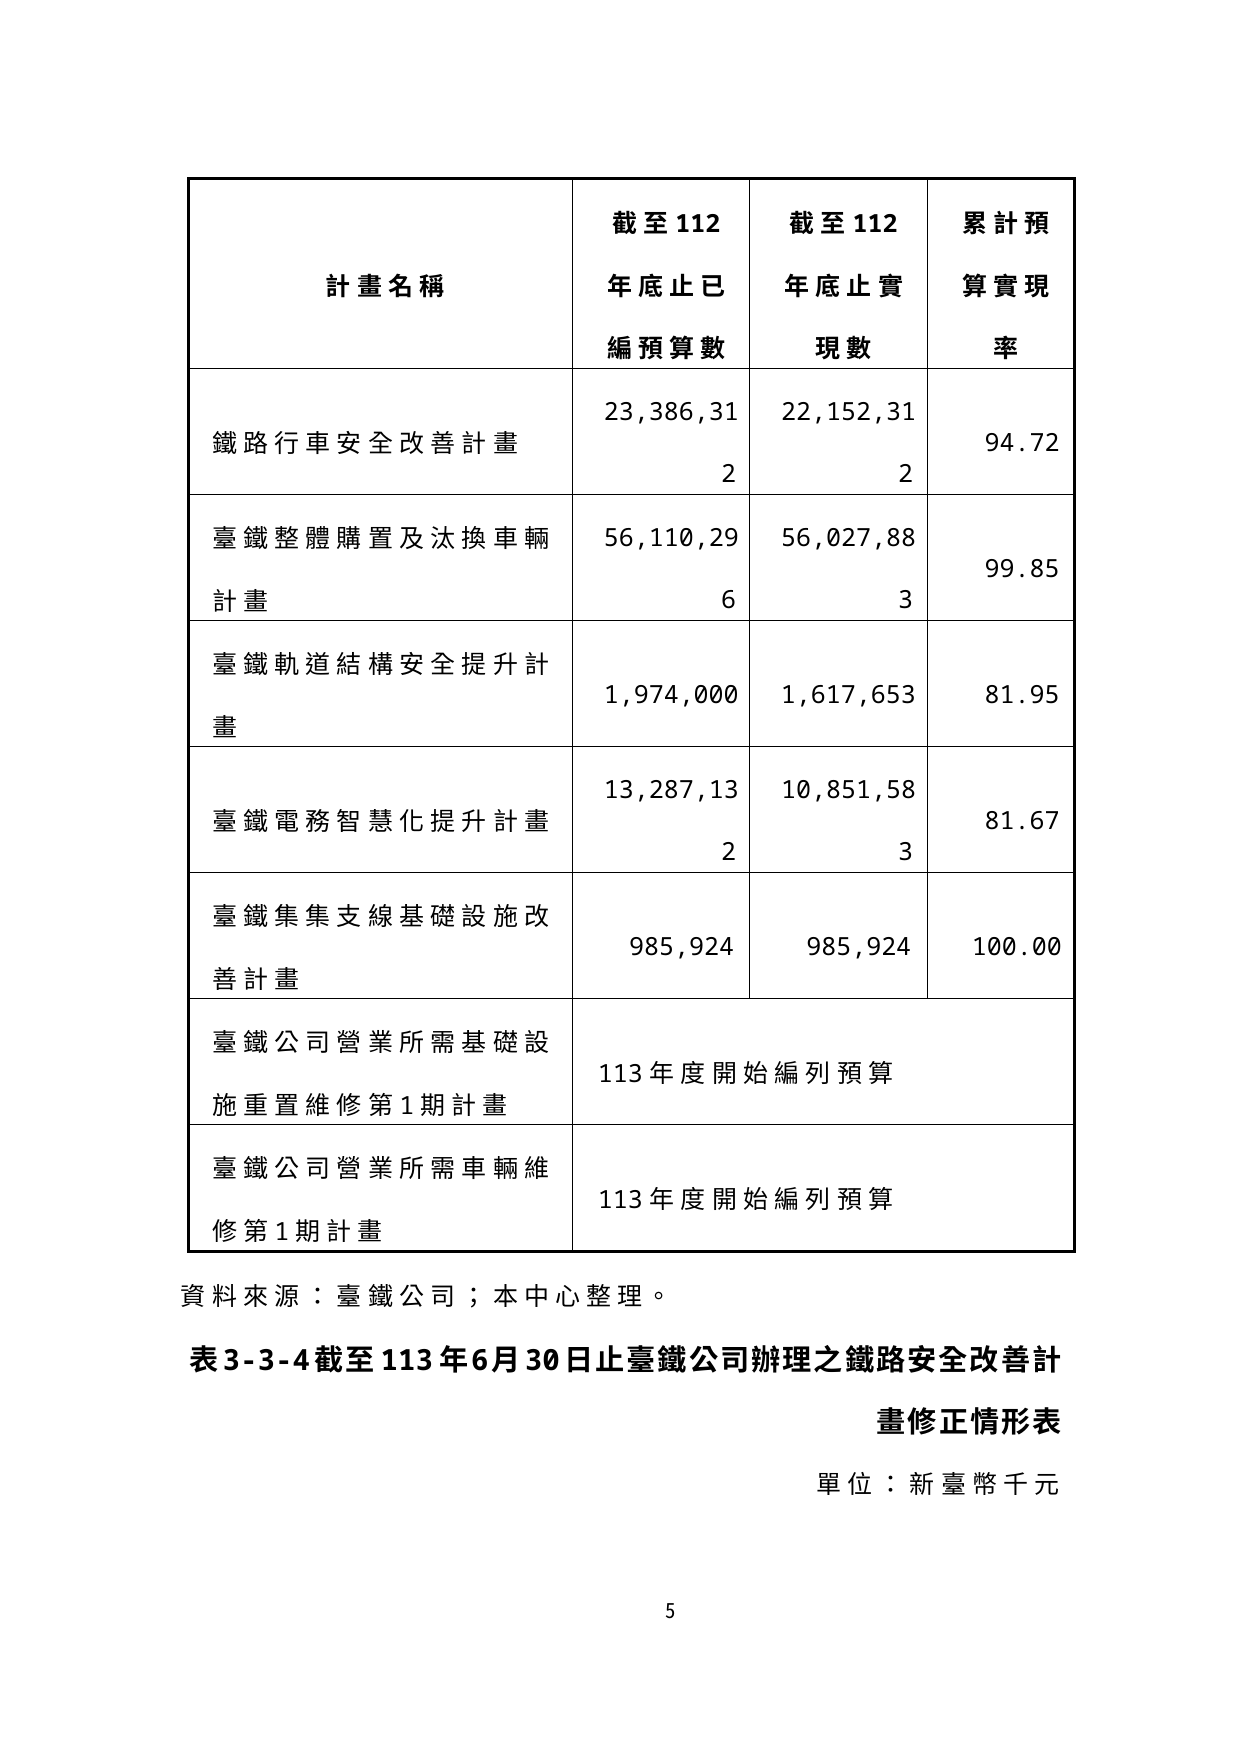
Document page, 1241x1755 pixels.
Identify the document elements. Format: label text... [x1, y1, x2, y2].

table_cell 臺鐵整體購置及汰換車輛計畫 [190, 495, 572, 620]
table_cell 99.85 [928, 495, 1073, 620]
table_cell 81.95 [928, 621, 1073, 746]
table_cell 臺鐵軌道結構安全提升計畫 [190, 621, 572, 746]
table_cell 22,152,312 [750, 369, 927, 494]
table_cell 臺鐵公司營業所需車輛維修第1期計畫 [190, 1125, 572, 1250]
table_cell 985,924 [750, 873, 927, 998]
table_cell 1,974,000 [573, 621, 749, 746]
text 資料來源：臺鐵公司；本中心整理。 [177, 1253, 1063, 1316]
table_cell 10,851,583 [750, 747, 927, 872]
text 表3-3-4截至113年6月30日止臺鐵公司辦理之鐵路安全改善計畫修正情形表 單位：新臺幣千元 [163, 1316, 1063, 1503]
table_header 累計預算實現率 [928, 180, 1073, 368]
table_cell 985,924 [573, 873, 749, 998]
table_header 截至112年底止已編預算數 [573, 180, 749, 368]
table_cell 臺鐵集集支線基礎設施改善計畫 [190, 873, 572, 998]
table_cell 臺鐵電務智慧化提升計畫 [190, 747, 572, 872]
table_cell 81.67 [928, 747, 1073, 872]
table_cell 100.00 [928, 873, 1073, 998]
table_header 計畫名稱 [190, 180, 572, 368]
table_cell 鐵路行車安全改善計畫 [190, 369, 572, 494]
table_cell 23,386,312 [573, 369, 749, 494]
table_cell 臺鐵公司營業所需基礎設施重置維修第1期計畫 [190, 999, 572, 1124]
table_cell 13,287,132 [573, 747, 749, 872]
table_cell 1,617,653 [750, 621, 927, 746]
table_cell 94.72 [928, 369, 1073, 494]
table_header 截至112年底止實現數 [750, 180, 927, 368]
table_cell 56,027,883 [750, 495, 927, 620]
table_cell 113年度開始編列預算 [573, 1125, 1073, 1250]
table_cell 113年度開始編列預算 [573, 999, 1073, 1124]
table_cell 56,110,296 [573, 495, 749, 620]
